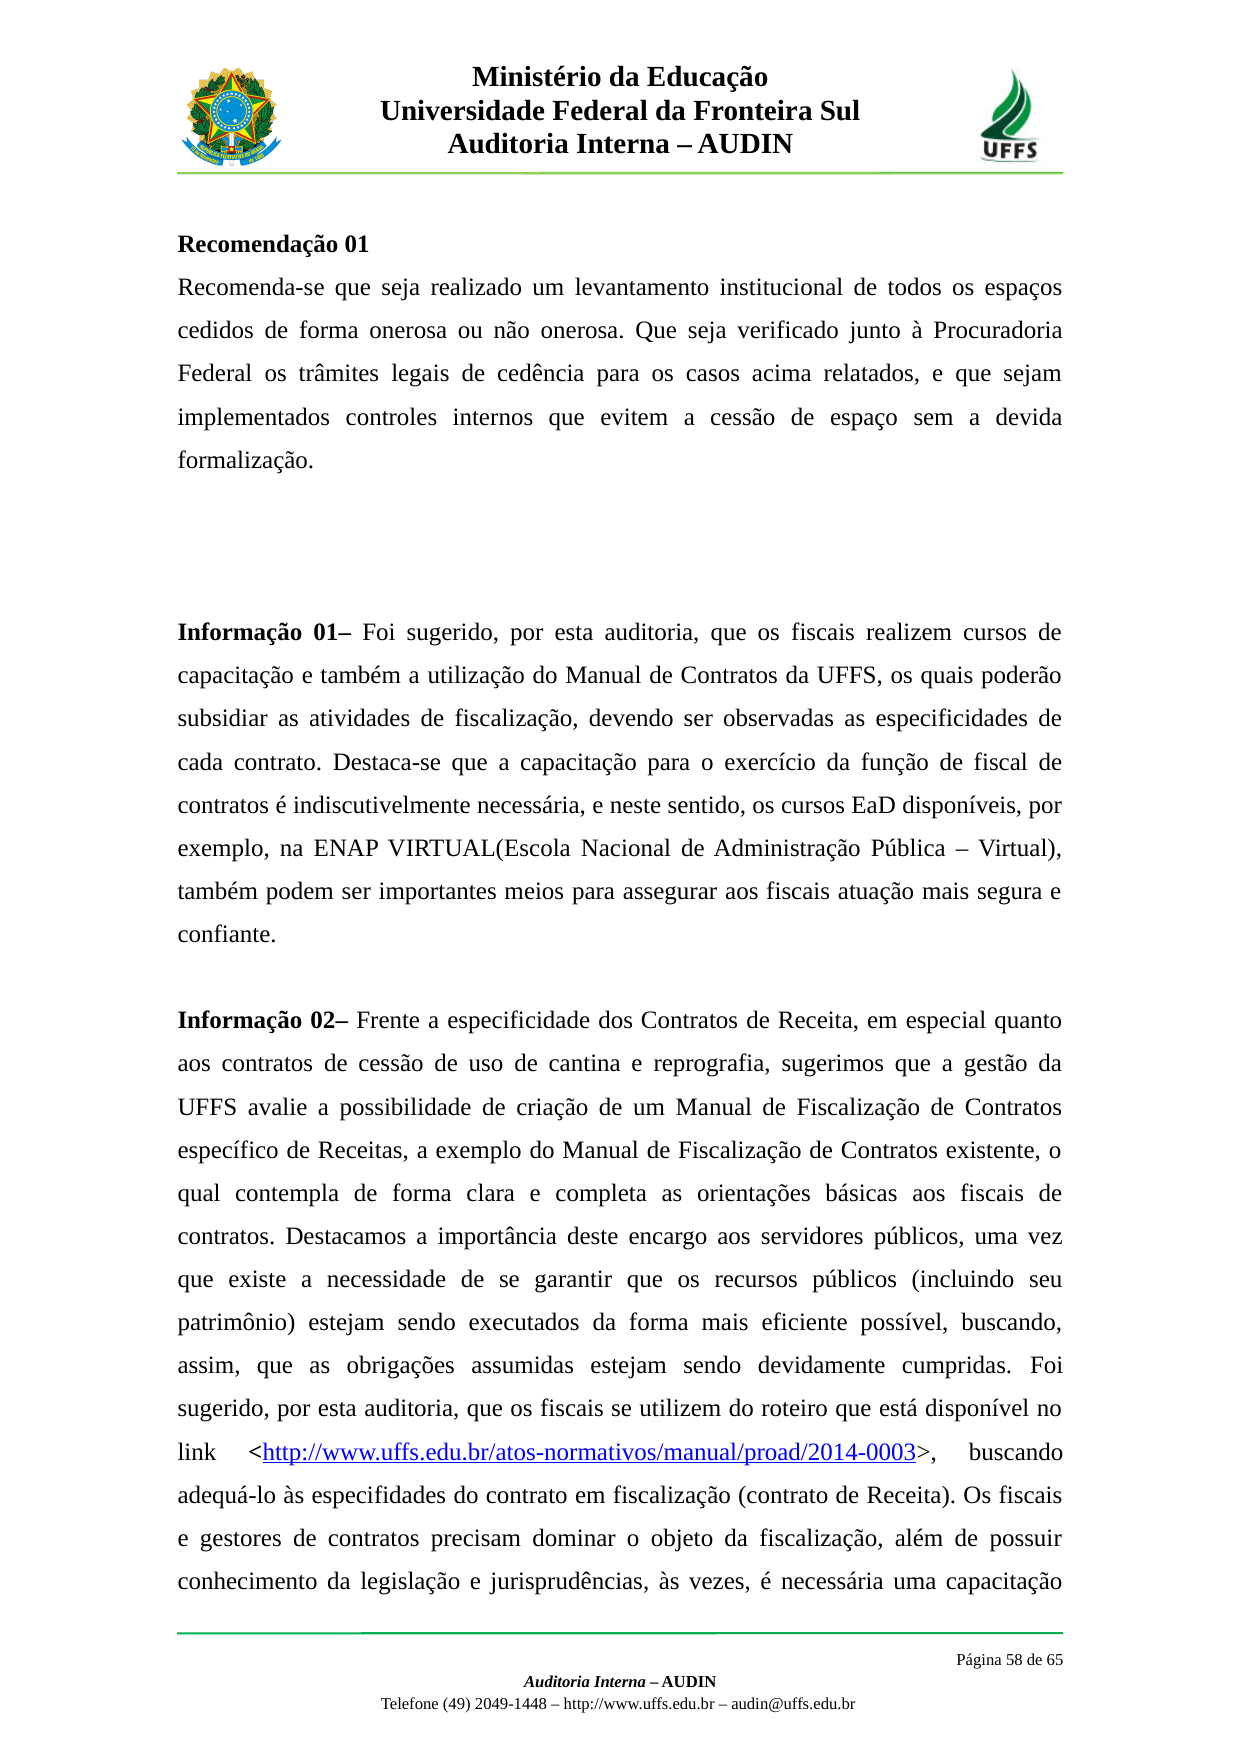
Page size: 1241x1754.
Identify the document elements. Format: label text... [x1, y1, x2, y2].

text Informação 01– Foi sugerido, por esta auditoria, que os fiscais realizem cursos de capacitação e também a utilização do Manual de Contratos da UFFS, os quais poderão subsidiar as atividades de fiscalização, devendo ser observadas as especificidades de cada contrato. Destaca-se que a capacitação para o exercício da função de fiscal de contratos é indiscutivelmente necessária, e neste sentido, os cursos EaD disponíveis, por exemplo, na ENAP VIRTUAL(Escola Nacional de Administração Pública – Virtual), também podem ser importantes meios para assegurar aos fiscais atuação mais segura e confiante. [177, 617, 1063, 948]
picture [966, 68, 1054, 166]
text Recomendação 01 [177, 229, 1063, 258]
picture [181, 68, 282, 166]
text Informação 02– Frente a especificidade dos Contratos de Receita, em especial quanto aos contratos de cessão de uso de cantina e reprografia, sugerimos que a gestão da UFFS avalie a possibilidade de criação de um Manual de Fiscalização de Contratos específico de Receitas, a exemplo do Manual de Fiscalização de Contratos existente, o qual contempla de forma clara e completa as orientações básicas aos fiscais de contratos. Destacamos a importância deste encargo aos servidores públicos, uma vez que existe a necessidade de se garantir que os recursos públicos (incluindo seu patrimônio) estejam sendo executados da forma mais eficiente possível, buscando, assim, que as obrigações assumidas estejam sendo devidamente cumpridas. Foi sugerido, por esta auditoria, que os fiscais se utilizem do roteiro que está disponível no link <http://www.uffs.edu.br/atos-normativos/manual/proad/2014-0003>, buscando adequá-lo às especifidades do contrato em fiscalização (contrato de Receita). Os fiscais e gestores de contratos precisam dominar o objeto da fiscalização, além de possuir conhecimento da legislação e jurisprudências, às vezes, é necessária uma capacitação [177, 1005, 1063, 1595]
text Recomenda-se que seja realizado um levantamento institucional de todos os espaços cedidos de forma onerosa ou não onerosa. Que seja verificado junto à Procuradoria Federal os trâmites legais de cedência para os casos acima relatados, e que sejam implementados controles internos que evitem a cessão de espaço sem a devida formalização. [177, 272, 1063, 473]
